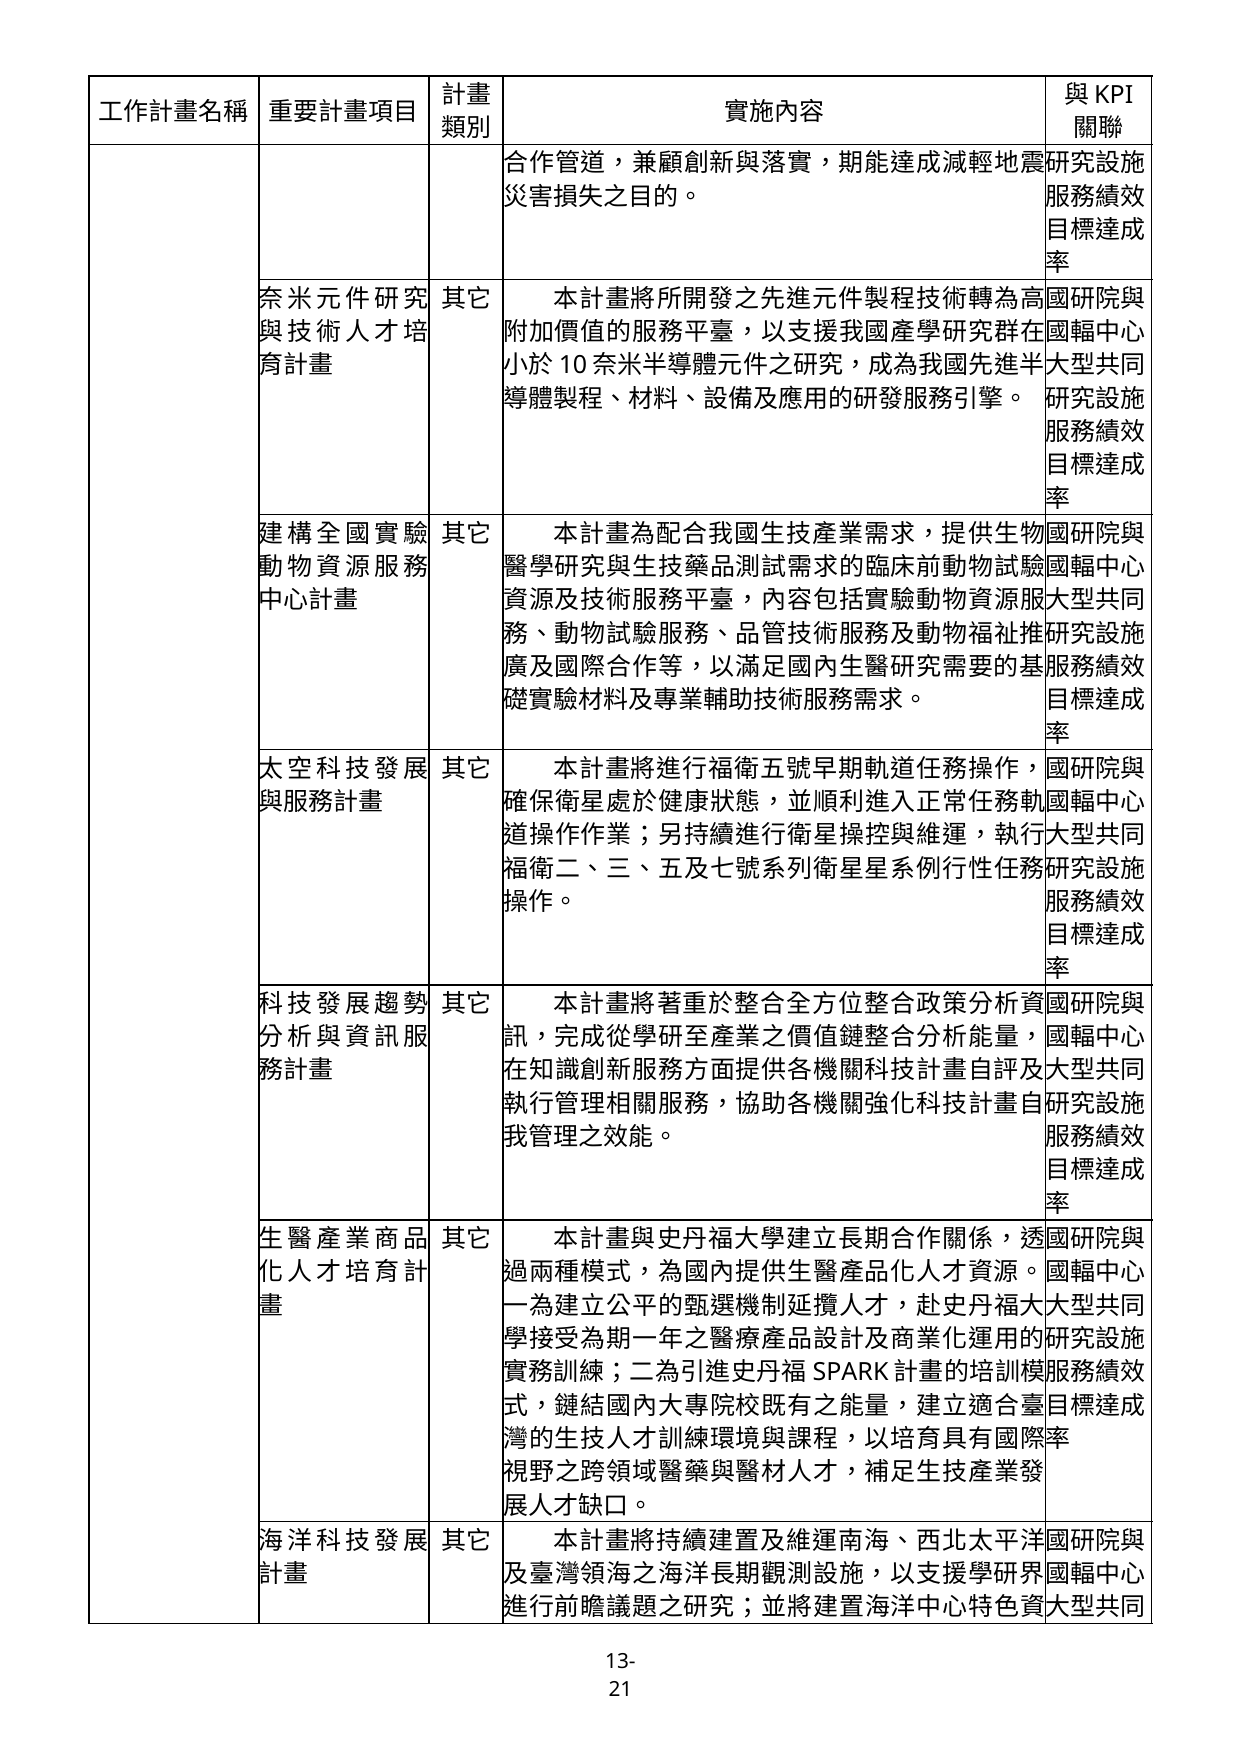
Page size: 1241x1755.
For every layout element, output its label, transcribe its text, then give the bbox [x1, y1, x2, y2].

table_cell [430, 145, 502, 278]
table_cell 國研院與國輻中心大型共同研究設施服務績效目標達成率 [1046, 1221, 1151, 1521]
table_cell [260, 145, 428, 278]
table_cell 其它 [430, 280, 502, 514]
table_header 實施內容 [504, 77, 1045, 143]
table_cell 其它 [430, 1221, 502, 1521]
table_cell 國研院與國輻中心大型共同研究設施服務績效目標達成率 [1046, 515, 1151, 749]
table_cell 國研院與國輻中心大型共同研究設施服務績效目標達成率 [1046, 750, 1151, 984]
table_cell 海洋科技發展計畫 [260, 1522, 428, 1622]
table_cell 國研院與國輻中心大型共同研究設施服務績效目標達成率 [1046, 280, 1151, 514]
table_cell 國研院與國輻中心大型共同研究設施服務績效目標達成率 [1046, 986, 1151, 1219]
table_header 工作計畫名稱 [90, 77, 258, 143]
table_cell 科技發展趨勢分析與資訊服務計畫 [260, 986, 428, 1219]
table_header 重要計畫項目 [260, 77, 428, 143]
table_cell 建構全國實驗動物資源服務中心計畫 [260, 515, 428, 749]
table_header 計畫類別 [430, 77, 502, 143]
table_cell 其它 [430, 1522, 502, 1622]
table_cell 研究設施服務績效目標達成率 [1046, 145, 1151, 278]
table_header 與KPI 關聯 [1046, 77, 1151, 143]
table_cell 其它 [430, 750, 502, 984]
table_cell 本計畫將進行福衛五號早期軌道任務操作，確保衛星處於健康狀態，並順利進入正常任務軌道操作作業；另持續進行衛星操控與維運，執行福衛二、三、五及七號系列衛星星系例行性任務操作。 [504, 750, 1045, 984]
table_cell 其它 [430, 986, 502, 1219]
table_cell 太空科技發展與服務計畫 [260, 750, 428, 984]
table_cell 國研院與國輻中心大型共同 [1046, 1522, 1151, 1622]
table_cell 本計畫將持續建置及維運南海、西北太平洋及臺灣領海之海洋長期觀測設施，以支援學研界進行前瞻議題之研究；並將建置海洋中心特色資 [504, 1522, 1045, 1622]
table_cell 本計畫將著重於整合全方位整合政策分析資訊，完成從學研至產業之價值鏈整合分析能量，在知識創新服務方面提供各機關科技計畫自評及執行管理相關服務，協助各機關強化科技計畫自我管理之效能。 [504, 986, 1045, 1219]
table_cell 本計畫將所開發之先進元件製程技術轉為高附加價值的服務平臺，以支援我國產學研究群在小於10奈米半導體元件之研究，成為我國先進半導體製程、材料、設備及應用的研發服務引擎。 [504, 280, 1045, 514]
table_cell 本計畫為配合我國生技產業需求，提供生物醫學研究與生技藥品測試需求的臨床前動物試驗資源及技術服務平臺，內容包括實驗動物資源服務、動物試驗服務、品管技術服務及動物福祉推廣及國際合作等，以滿足國內生醫研究需要的基礎實驗材料及專業輔助技術服務需求。 [504, 515, 1045, 749]
table_cell 奈米元件研究與技術人才培育計畫 [260, 280, 428, 514]
table_cell 其它 [430, 515, 502, 749]
table_cell 本計畫與史丹福大學建立長期合作關係，透過兩種模式，為國內提供生醫產品化人才資源。一為建立公平的甄選機制延攬人才，赴史丹福大學接受為期一年之醫療產品設計及商業化運用的實務訓練；二為引進史丹福SPARK計畫的培訓模式，鏈結國內大專院校既有之能量，建立適合臺灣的生技人才訓練環境與課程，以培育具有國際視野之跨領域醫藥與醫材人才，補足生技產業發展人才缺口。 [504, 1221, 1045, 1521]
table_cell [90, 145, 258, 1622]
table_cell 生醫產業商品化人才培育計畫 [260, 1221, 428, 1521]
table_cell 合作管道，兼顧創新與落實，期能達成減輕地震災害損失之目的。 [504, 145, 1045, 278]
